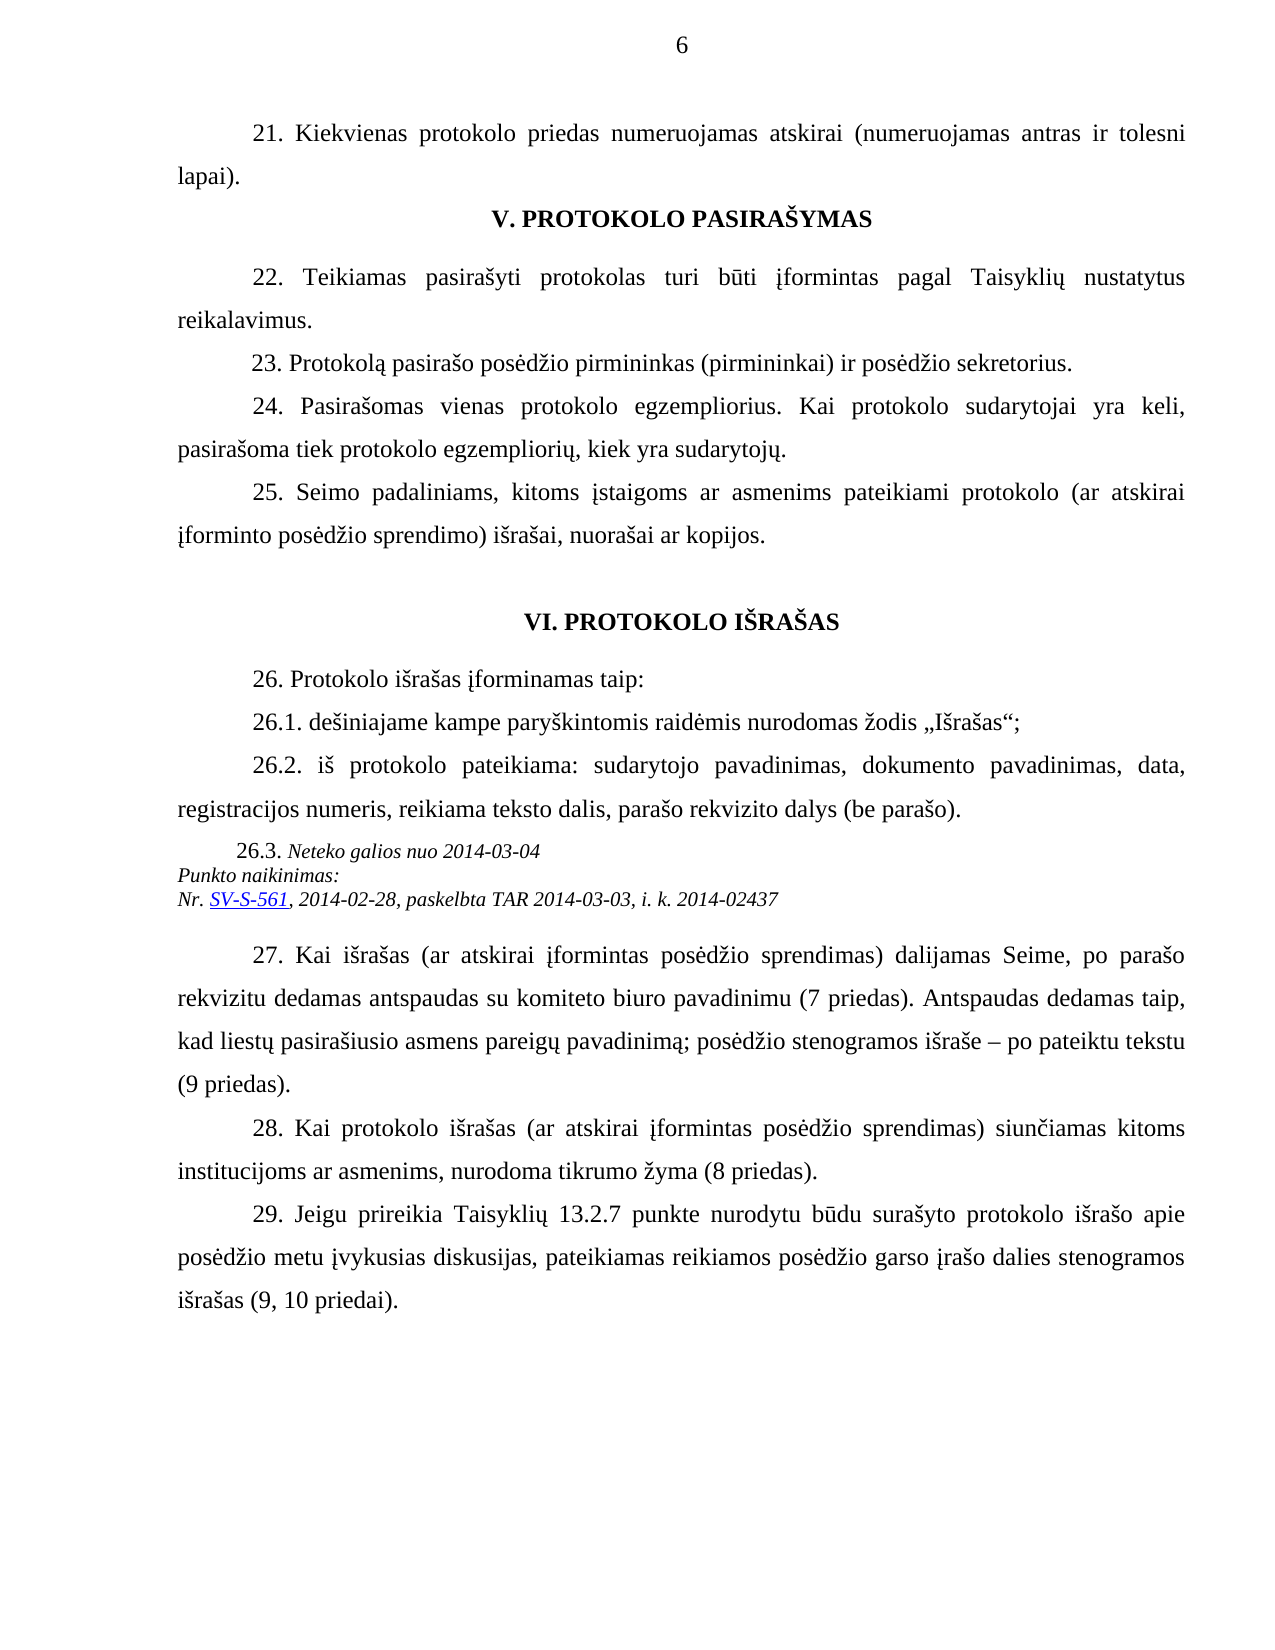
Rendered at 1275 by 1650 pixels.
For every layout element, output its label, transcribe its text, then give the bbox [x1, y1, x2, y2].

text V. PROTOKOLO PASIRAŠYMAS [177, 204, 1186, 233]
text 28. Kai protokolo išrašas (ar atskirai įformintas posėdžio sprendimas) siunčiamas kitoms institucijoms ar asmenims, nurodoma tikrumo žyma (8 priedas). [177, 1113, 1186, 1184]
text 29. Jeigu prireikia Taisyklių 13.2.7 punkte nurodytu būdu surašyto protokolo išrašo apie posėdžio metu įvykusias diskusijas, pateikiamas reikiamos posėdžio garso įrašo dalies stenogramos išrašas (9, 10 priedai). [177, 1199, 1186, 1314]
text 21. Kiekvienas protokolo priedas numeruojamas atskirai (numeruojamas antras ir tolesni lapai). [177, 118, 1186, 190]
text 26.3. Neteko galios nuo 2014-03-04 [177, 837, 1186, 863]
text VI. PROTOKOLO IŠRAŠAS [177, 607, 1186, 636]
text 25. Seimo padaliniams, kitoms įstaigoms ar asmenims pateikiami protokolo (ar atskirai įforminto posėdžio sprendimo) išrašai, nuorašai ar kopijos. [177, 477, 1186, 549]
text 26. Protokolo išrašas įforminamas taip: [177, 664, 1186, 693]
text 26.1. dešiniajame kampe paryškintomis raidėmis nurodomas žodis „Išrašas“; [177, 707, 1186, 736]
text 24. Pasirašomas vienas protokolo egzempliorius. Kai protokolo sudarytojai yra keli, pasirašoma tiek protokolo egzempliorių, kiek yra sudarytojų. [177, 391, 1186, 463]
text 27. Kai išrašas (ar atskirai įformintas posėdžio sprendimas) dalijamas Seime, po parašo rekvizitu dedamas antspaudas su komiteto biuro pavadinimu (7 priedas). Antspaudas dedamas taip, kad liestų pasirašiusio asmens pareigų pavadinimą; posėdžio stenogramos išraše – po pateiktu tekstu (9 priedas). [177, 940, 1186, 1098]
text 23. Protokolą pasirašo posėdžio pirmininkas (pirmininkai) ir posėdžio sekretorius. [177, 348, 1186, 377]
text Nr. SV-S-561, 2014-02-28, paskelbta TAR 2014-03-03, i. k. 2014-02437 [177, 887, 1186, 911]
text Punkto naikinimas: [177, 863, 1186, 887]
text 22. Teikiamas pasirašyti protokolas turi būti įformintas pagal Taisyklių nustatytus reikalavimus. [177, 262, 1186, 334]
text 26.2. iš protokolo pateikiama: sudarytojo pavadinimas, dokumento pavadinimas, data, registracijos numeris, reikiama teksto dalis, parašo rekvizito dalys (be parašo). [177, 751, 1186, 822]
